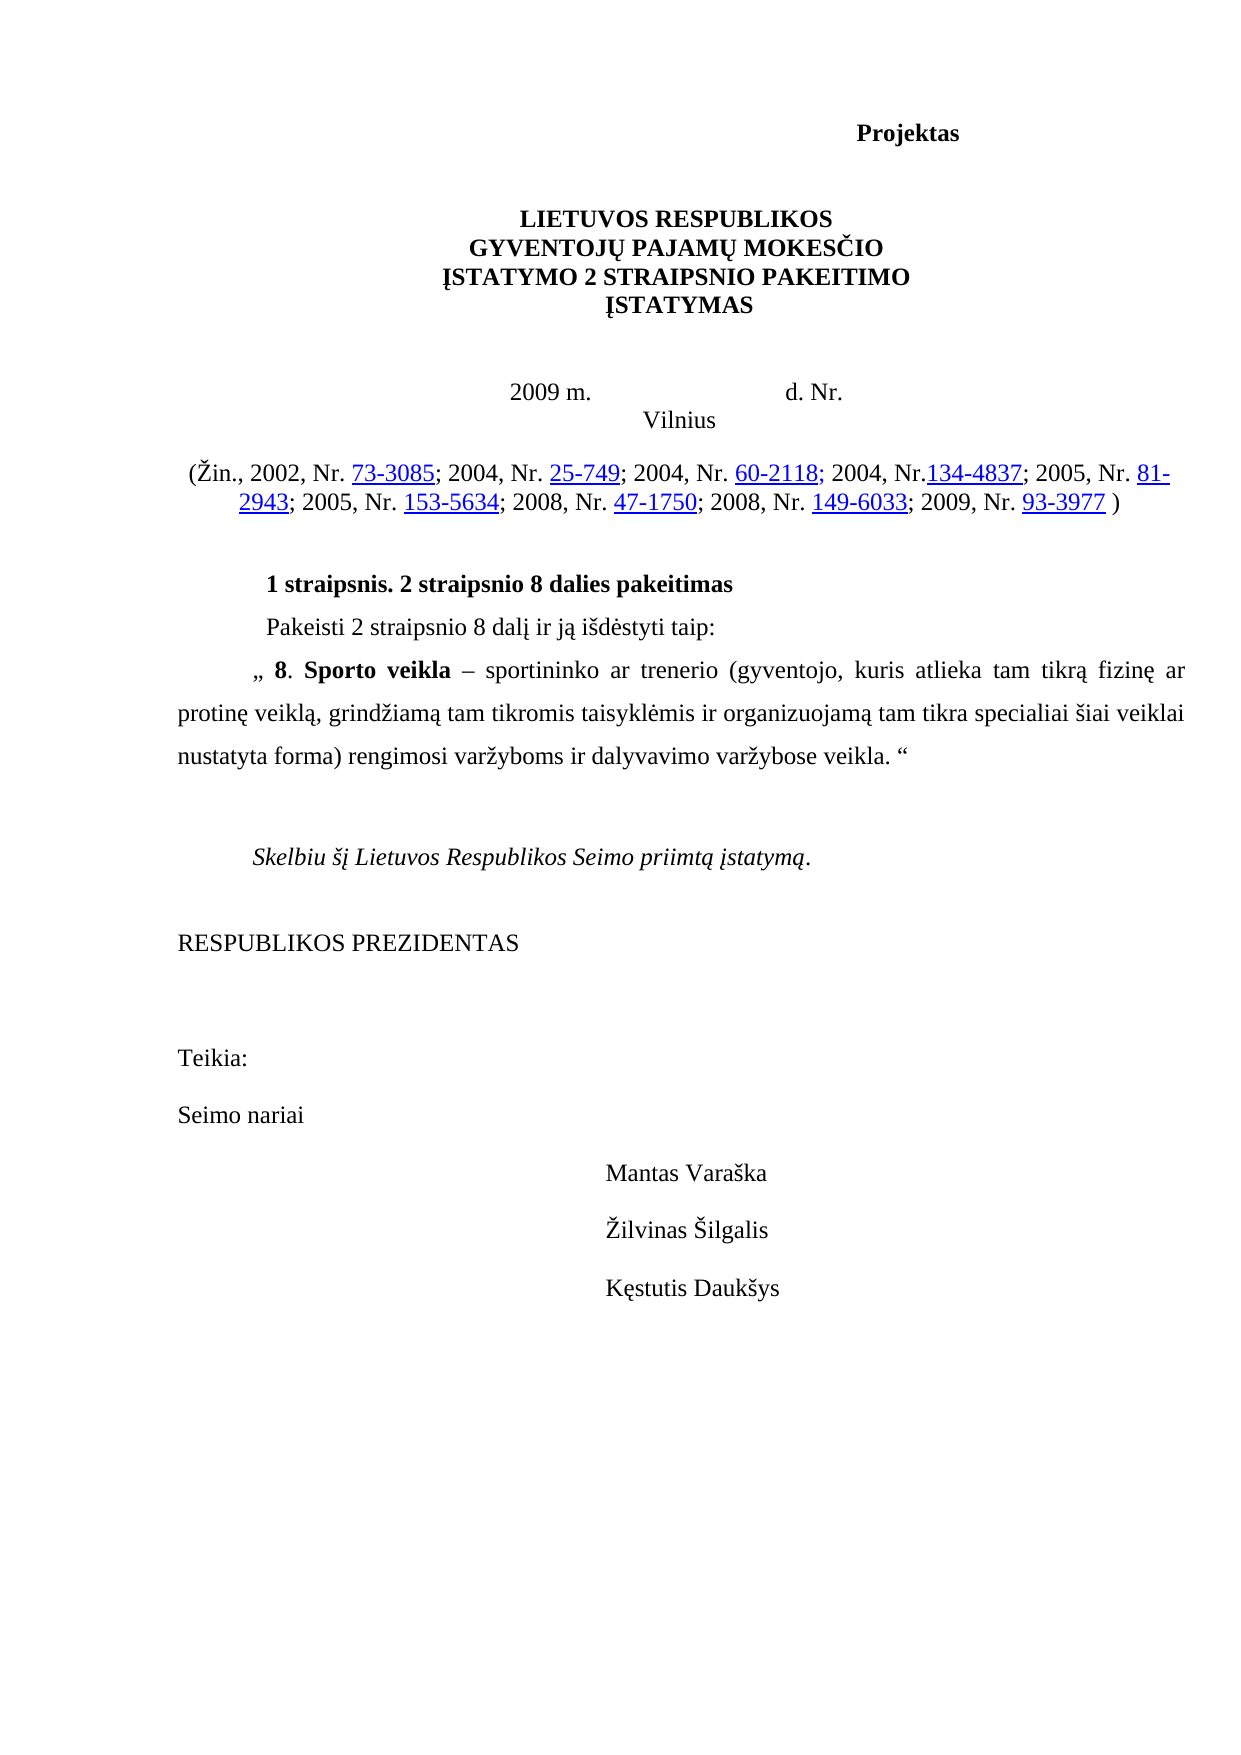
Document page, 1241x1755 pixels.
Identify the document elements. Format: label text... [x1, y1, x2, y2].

text LIETUVOS RESPUBLIKOS [177, 204, 1181, 233]
text 2009 m. d. Nr. Vilnius [177, 377, 1181, 434]
text GYVENTOJŲ PAJAMŲ MOKESČIO [177, 233, 1181, 262]
text Teikia: [177, 1043, 1181, 1072]
text ĮSTATYMO 2 STRAIPSNIo PAKEITIMO [177, 262, 1181, 291]
text 1 straipsnis. 2 straipsnio 8 dalies pakeitimas [177, 569, 1181, 597]
text Skelbiu šį Lietuvos Respublikos Seimo priimtą įstatymą. [177, 842, 1181, 871]
text Pakeisti 2 straipsnio 8 dalį ir ją išdėstyti taip: [177, 612, 1181, 641]
text Žilvinas Šilgalis [605, 1216, 1181, 1244]
text Mantas Varaška [605, 1158, 1181, 1187]
text ĮSTATYMAS [177, 291, 1181, 319]
text Projektas [177, 118, 1181, 147]
text Seimo nariai [177, 1101, 1181, 1129]
text RESPUBLIKOS PREZIDENTAS [177, 928, 1181, 957]
text Kęstutis Daukšys [605, 1273, 1181, 1303]
text (Žin., 2002, Nr. 73-3085; 2004, Nr. 25-749; 2004, Nr. 60-2118; 2004, Nr.134-4837; 2005, Nr. 81-2943; 2005, Nr. 153-5634; 2008, Nr. 47-1750; 2008, Nr. 149-6033; 2009, Nr. 93-3977 ) [177, 458, 1181, 516]
text „ 8. Sporto veikla – sportininko ar trenerio (gyventojo, kuris atlieka tam tikrą fizinę ar protinę veiklą, grindžiamą tam tikromis taisyklėmis ir organizuojamą tam tikra specialiai šiai veiklai nustatyta forma) rengimosi varžyboms ir dalyvavimo varžybose veikla. “ [177, 655, 1186, 770]
